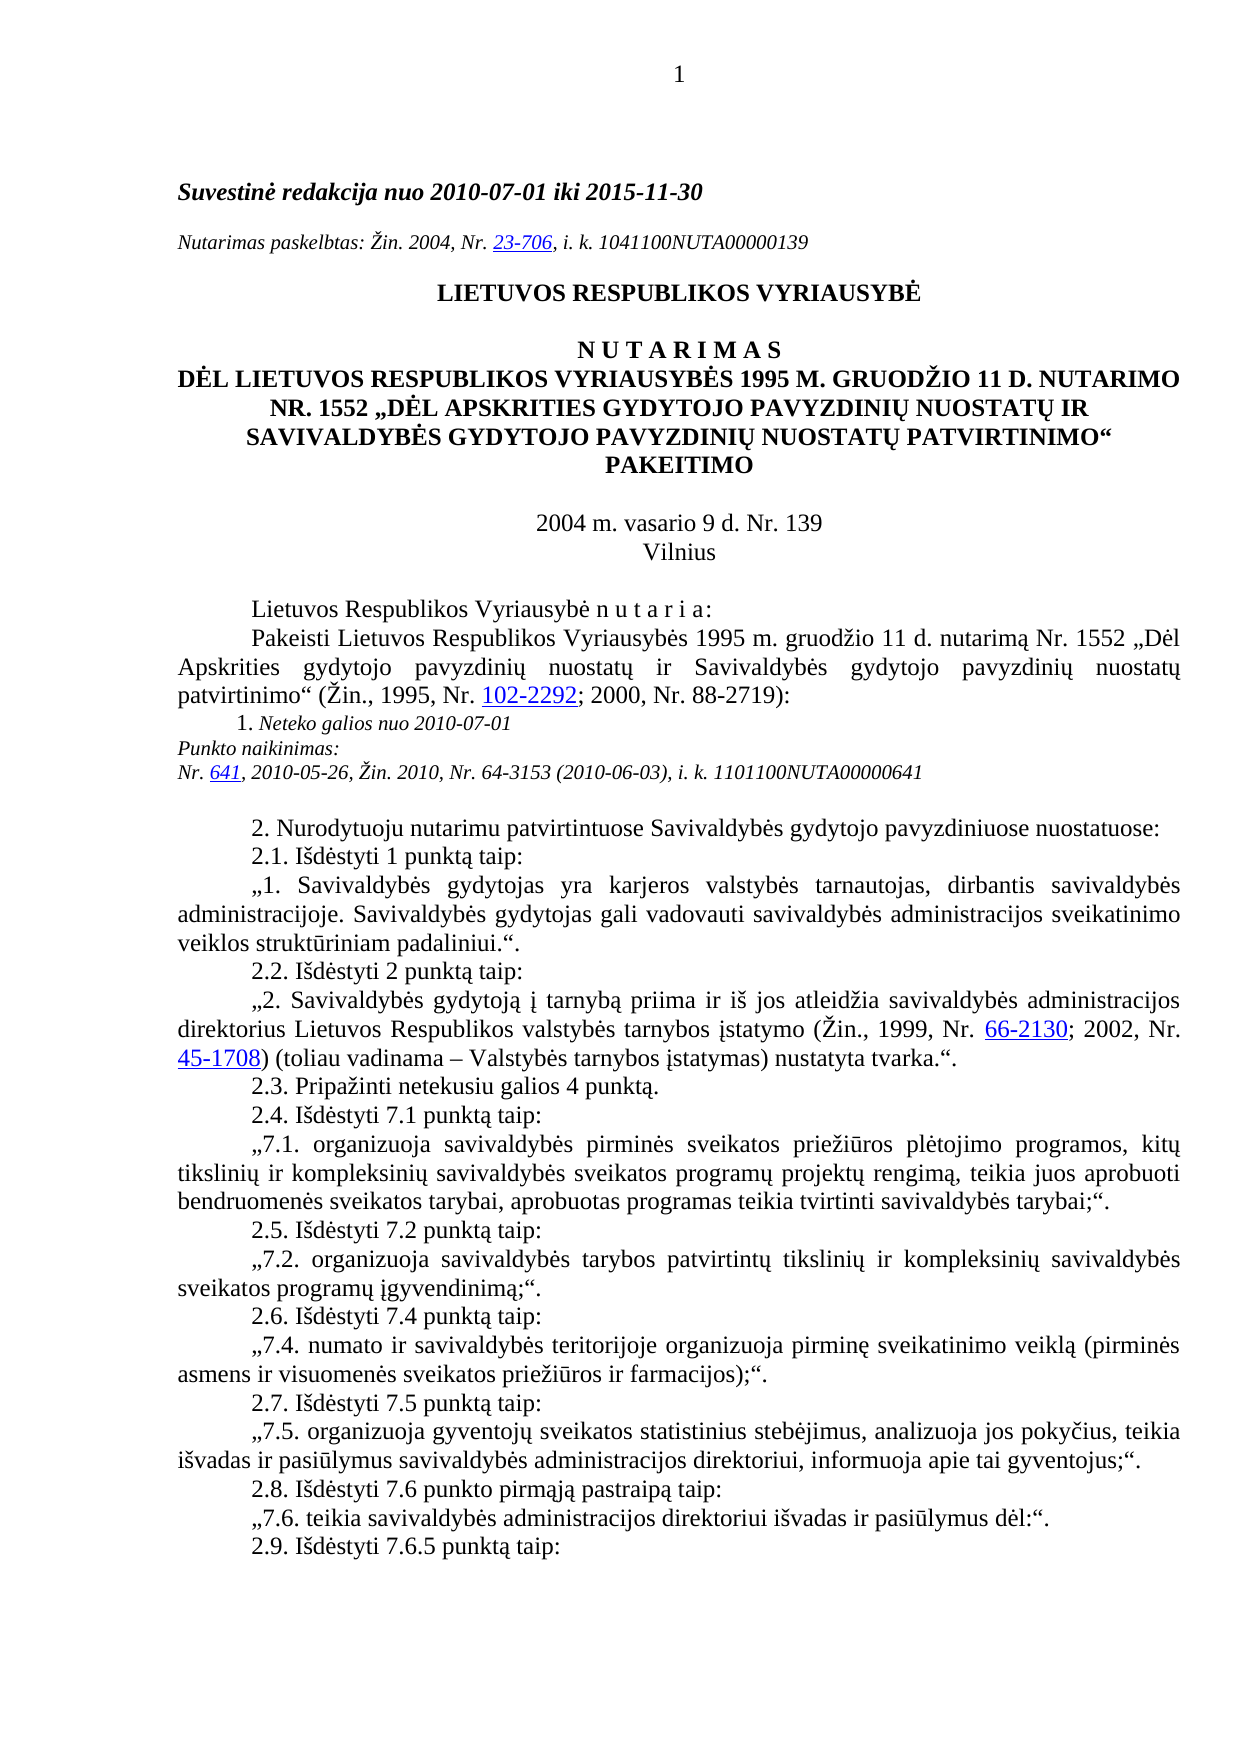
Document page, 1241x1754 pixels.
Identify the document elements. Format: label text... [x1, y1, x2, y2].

text 2.7. Išdėstyti 7.5 punktą taip: [177, 1388, 1181, 1416]
text LIETUVOS RESPUBLIKOS VYRIAUSYBĖ [177, 278, 1181, 307]
text 2.5. Išdėstyti 7.2 punktą taip: [177, 1215, 1181, 1244]
text Nutarimas paskelbtas: Žin. 2004, Nr. 23-706, i. k. 1041100NUTA00000139 [177, 230, 1181, 254]
text „7.1. organizuoja savivaldybės pirminės sveikatos priežiūros plėtojimo programos, kitų tikslinių ir kompleksinių savivaldybės sveikatos programų projektų rengimą, teikia juos aprobuoti bendruomenės sveikatos tarybai, aprobuotas programas teikia tvirtinti savivaldybės tarybai;“. [177, 1129, 1181, 1215]
text Punkto naikinimas: [177, 736, 1181, 760]
text 2. Nurodytuoju nutarimu patvirtintuose Savivaldybės gydytojo pavyzdiniuose nuostatuose: [177, 813, 1181, 841]
text Pakeisti Lietuvos Respublikos Vyriausybės 1995 m. gruodžio 11 d. nutarimą Nr. 1552 „Dėl Apskrities gydytojo pavyzdinių nuostatų ir Savivaldybės gydytojo pavyzdinių nuostatų patvirtinimo“ (Žin., 1995, Nr. 102-2292; 2000, Nr. 88-2719): [177, 623, 1181, 709]
text 2.1. Išdėstyti 1 punktą taip: [177, 841, 1181, 870]
text Lietuvos Respublikos Vyriausybė nutaria: [177, 594, 1181, 623]
text N U T A R I M A S [177, 336, 1181, 364]
text 1. Neteko galios nuo 2010-07-01 [177, 709, 1181, 736]
text 2.2. Išdėstyti 2 punktą taip: [177, 956, 1181, 985]
text „7.5. organizuoja gyventojų sveikatos statistinius stebėjimus, analizuoja jos pokyčius, teikia išvadas ir pasiūlymus savivaldybės administracijos direktoriui, informuoja apie tai gyventojus;“. [177, 1416, 1181, 1474]
text Suvestinė redakcija nuo 2010-07-01 iki 2015-11-30 [177, 177, 1181, 206]
text 2.3. Pripažinti netekusiu galios 4 punktą. [177, 1071, 1181, 1100]
text „7.4. numato ir savivaldybės teritorijoje organizuoja pirminę sveikatinimo veiklą (pirminės asmens ir visuomenės sveikatos priežiūros ir farmacijos);“. [177, 1330, 1181, 1388]
text „7.6. teikia savivaldybės administracijos direktoriui išvadas ir pasiūlymus dėl:“. [177, 1503, 1181, 1531]
text 2.4. Išdėstyti 7.1 punktą taip: [177, 1100, 1181, 1129]
text Vilnius [177, 537, 1181, 566]
text 2.8. Išdėstyti 7.6 punkto pirmąją pastraipą taip: [177, 1474, 1181, 1503]
text „2. Savivaldybės gydytoją į tarnybą priima ir iš jos atleidžia savivaldybės administracijos direktorius Lietuvos Respublikos valstybės tarnybos įstatymo (Žin., 1999, Nr. 66-2130; 2002, Nr. 45-1708) (toliau vadinama – Valstybės tarnybos įstatymas) nustatyta tvarka.“. [177, 985, 1181, 1071]
text 2004 m. vasario 9 d. Nr. 139 [177, 508, 1181, 537]
text 2.6. Išdėstyti 7.4 punktą taip: [177, 1301, 1181, 1330]
text 2.9. Išdėstyti 7.6.5 punktą taip: [177, 1531, 1181, 1560]
text „1. Savivaldybės gydytojas yra karjeros valstybės tarnautojas, dirbantis savivaldybės administracijoje. Savivaldybės gydytojas gali vadovauti savivaldybės administracijos sveikatinimo veiklos struktūriniam padaliniui.“. [177, 870, 1181, 956]
text Nr. 641, 2010-05-26, Žin. 2010, Nr. 64-3153 (2010-06-03), i. k. 1101100NUTA00000641 [177, 760, 1181, 784]
text DĖL LIETUVOS RESPUBLIKOS VYRIAUSYBĖS 1995 M. GRUODŽIO 11 D. NUTARIMO NR. 1552 „DĖL APSKRITIES GYDYTOJO PAVYZDINIŲ NUOSTATŲ IR SAVIVALDYBĖS GYDYTOJO PAVYZDINIŲ NUOSTATŲ PATVIRTINIMO“ PAKEITIMO [177, 364, 1181, 479]
text „7.2. organizuoja savivaldybės tarybos patvirtintų tikslinių ir kompleksinių savivaldybės sveikatos programų įgyvendinimą;“. [177, 1244, 1181, 1301]
